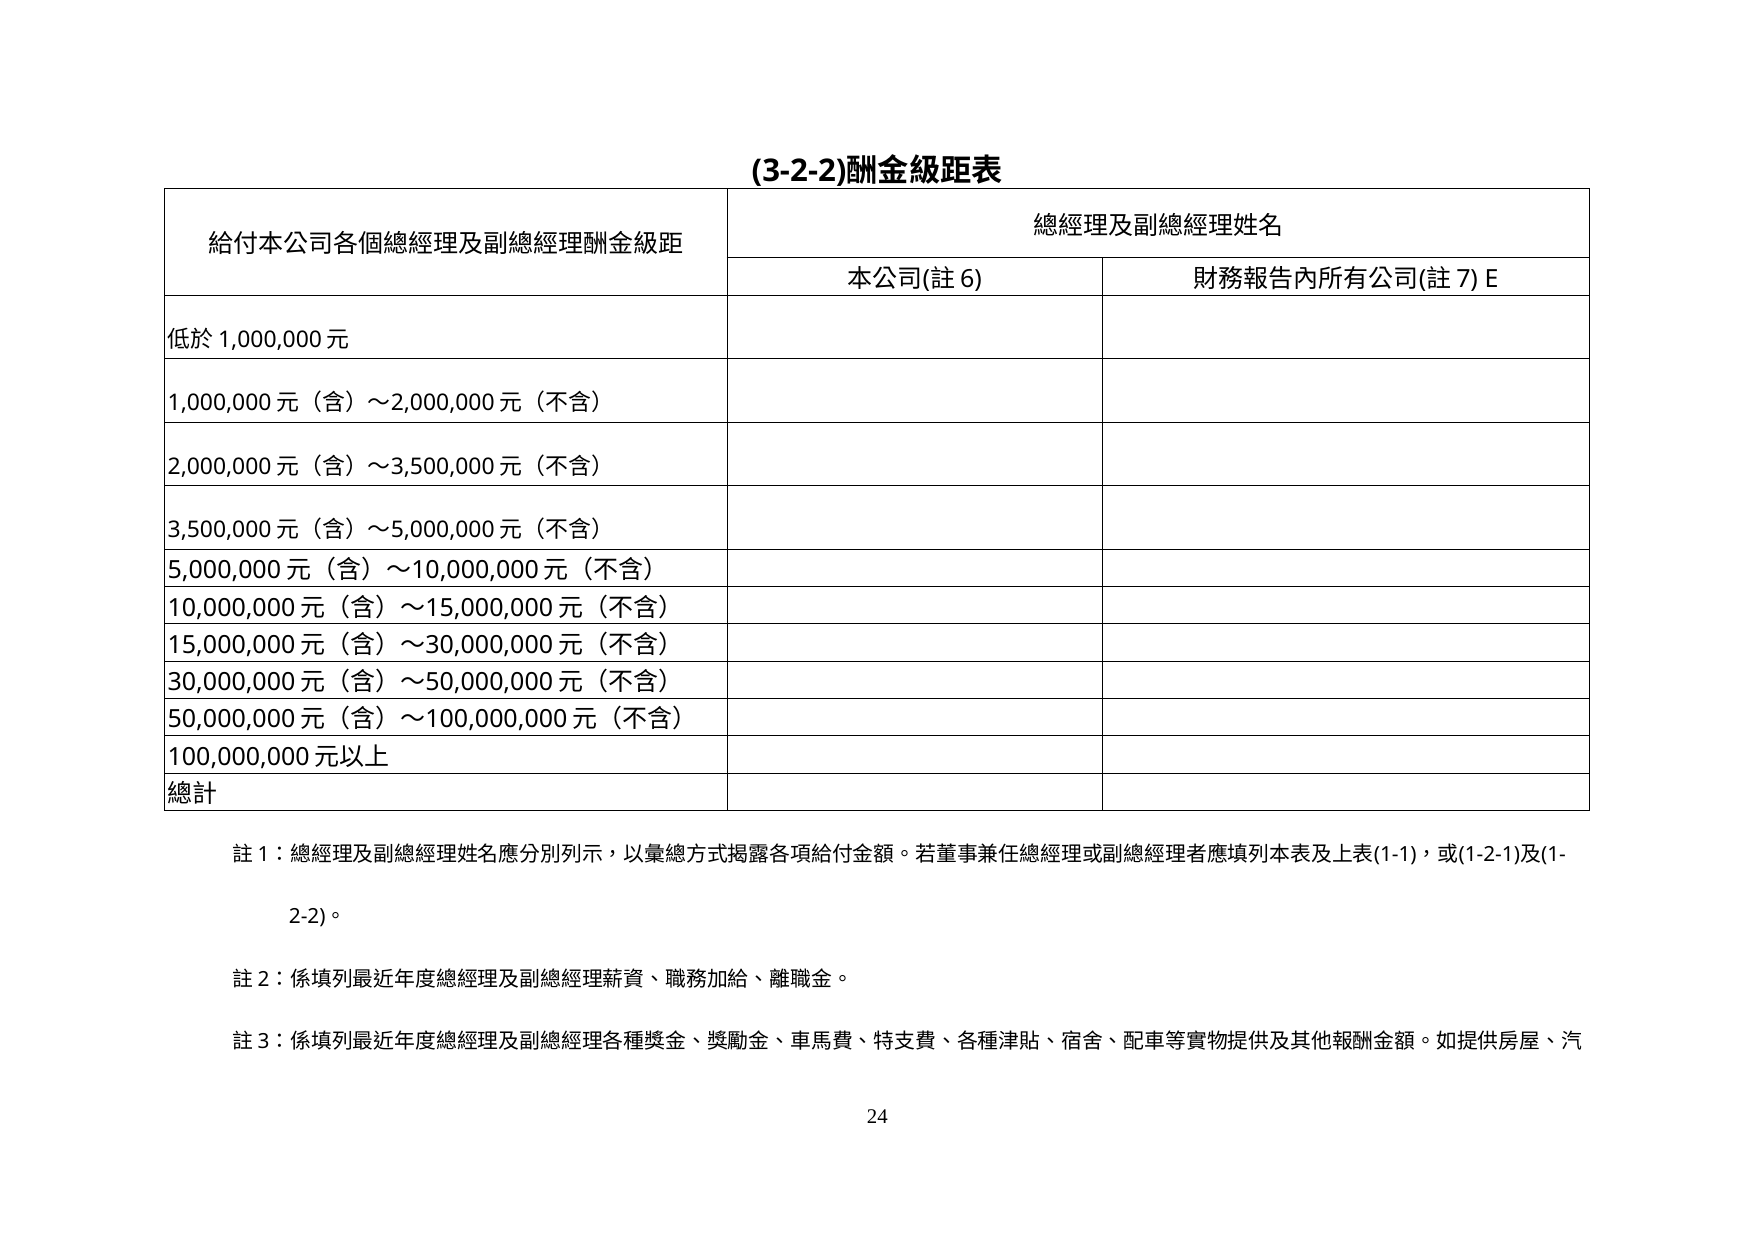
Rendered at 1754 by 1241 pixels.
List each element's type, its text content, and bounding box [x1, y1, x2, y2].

table_header 給付本公司各個總經理及副總經理酬金級距 [165, 189, 727, 294]
table_cell 50,000,000元（含）～100,000,000元（不含） [165, 699, 727, 735]
table_cell [1103, 359, 1589, 422]
table_cell 1,000,000元（含）～2,000,000元（不含） [165, 359, 727, 422]
table_cell [728, 662, 1102, 698]
table_cell [1103, 550, 1589, 586]
table_cell [1103, 423, 1589, 485]
table_cell 30,000,000元（含）～50,000,000元（不含） [165, 662, 727, 698]
table_cell [728, 774, 1102, 810]
table_cell 財務報告內所有公司(註7) E [1103, 258, 1589, 294]
table_cell [1103, 699, 1589, 735]
table_cell 15,000,000元（含）～30,000,000元（不含） [165, 624, 727, 661]
table_cell [728, 736, 1102, 772]
table_cell 5,000,000元（含）～10,000,000元（不含） [165, 550, 727, 586]
table_cell 2,000,000元（含）～3,500,000元（不含） [165, 423, 727, 485]
text (3-2-2)酬金級距表 [120, 126, 1634, 188]
text 註2：係填列最近年度總經理及副總經理薪資、職務加給、離職金。 [232, 936, 1583, 998]
table_cell [728, 423, 1102, 485]
table_cell [1103, 587, 1589, 623]
table_cell [728, 359, 1102, 422]
table_cell [1103, 774, 1589, 810]
table_cell 3,500,000元（含）～5,000,000元（不含） [165, 486, 727, 549]
text 註1：總經理及副總經理姓名應分別列示，以彙總方式揭露各項給付金額。若董事兼任總經理或副總經理者應填列本表及上表(1-1)，或(1-2-1)及(1-2-2)。 [232, 811, 1583, 936]
table_cell 100,000,000元以上 [165, 736, 727, 772]
table_cell [728, 550, 1102, 586]
table_cell 低於1,000,000元 [165, 296, 727, 358]
table_cell 總計 [165, 774, 727, 810]
table_cell [728, 587, 1102, 623]
text 註3：係填列最近年度總經理及副總經理各種獎金、獎勵金、車馬費、特支費、各種津貼、宿舍、配車等實物提供及其他報酬金額。如提供房屋、汽車及其他交通工具或專屬個人之支出時，應揭露所提供資產之性質及成本、實際或按公平市價設算之租金、油資及其他給付。另如配有司機者，請附註說明公司給付該司機之相關報酬，但不計入酬金。另依IFRS 2「股份基礎給付」認列之薪資費用，包括取得員工認股權憑證、限制員工權利新股及參與現金增資認購股份等，亦應計入酬金。 [232, 998, 1583, 1061]
table_cell [1103, 296, 1589, 358]
table_cell [728, 624, 1102, 661]
table_cell 本公司(註6) [728, 258, 1102, 294]
table_cell [1103, 662, 1589, 698]
table_cell [728, 296, 1102, 358]
table_cell [1103, 486, 1589, 549]
table_cell 10,000,000元（含）～15,000,000元（不含） [165, 587, 727, 623]
table_cell [1103, 624, 1589, 661]
table_header 總經理及副總經理姓名 [728, 189, 1589, 257]
table_cell [1103, 736, 1589, 772]
table_cell [728, 699, 1102, 735]
table_cell [728, 486, 1102, 549]
